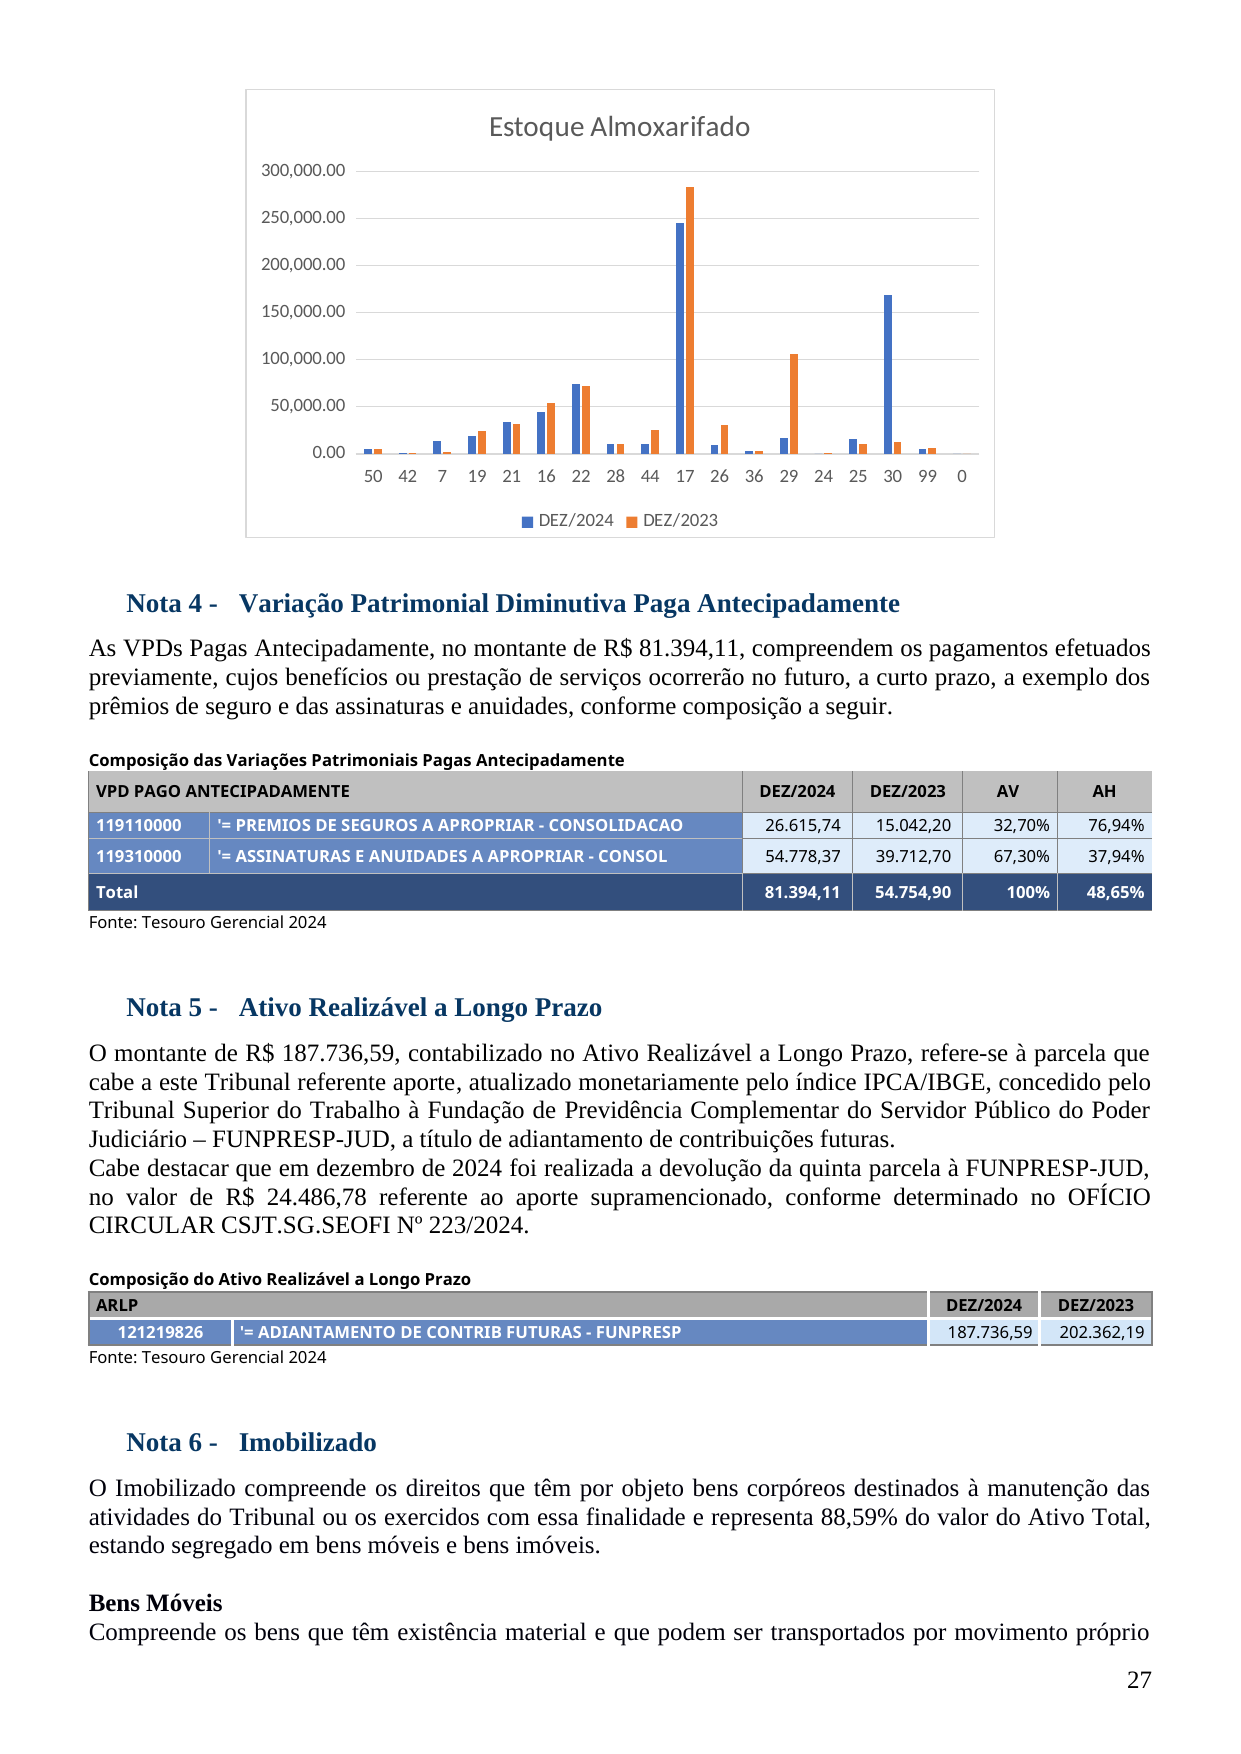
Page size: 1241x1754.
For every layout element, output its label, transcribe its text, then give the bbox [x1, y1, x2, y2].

text Composição das Variações Patrimoniais Pagas Antecipadamente [88, 748, 1152, 771]
table_cell 119310000 [89, 839, 209, 873]
text O montante de R$ 187.736,59, contabilizado no Ativo Realizável a Longo Prazo, refere-se à parcela que cabe a este Tribunal referente aporte, atualizado monetariamente pelo índice IPCA/IBGE, concedido pelo Tribunal Superior do Trabalho à Fundação de Previdência Complementar do Servidor Público do Poder Judiciário – FUNPRESP-JUD, a título de adiantamento de contribuições futuras. [88, 1038, 1152, 1153]
table_cell 15.042,20 [853, 813, 962, 838]
table_cell '= ASSINATURAS E ANUIDADES A APROPRIAR - CONSOL [210, 839, 742, 873]
list Variação Patrimonial Diminutiva Paga Antecipadamente [900, 587, 1152, 618]
table_header VPD PAGO ANTECIPADAMENTE [89, 771, 742, 812]
table_cell 119110000 [89, 813, 209, 838]
table_header AH [1058, 771, 1152, 812]
table_cell 39.712,70 [853, 839, 962, 873]
table_cell 100% [963, 874, 1057, 910]
table_header AV [963, 771, 1057, 812]
table_cell '= PREMIOS DE SEGUROS A APROPRIAR - CONSOLIDACAO [210, 813, 742, 838]
text Compreende os bens que têm existência material e que podem ser transportados por movimento próprio [88, 1617, 1152, 1645]
list Imobilizado [126, 1426, 239, 1457]
text Cabe destacar que em dezembro de 2024 foi realizada a devolução da quinta parcela à FUNPRESP-JUD, no valor de R$ 24.486,78 referente ao aporte supramencionado, conforme determinado no OFÍCIO CIRCULAR CSJT.SG.SEOFI Nº 223/2024. [88, 1153, 1152, 1239]
table_header ARLP [90, 1293, 927, 1317]
table_cell 187.736,59 [930, 1320, 1038, 1344]
table_cell 48,65% [1058, 874, 1152, 910]
text Fonte: Tesouro Gerencial 2024 [88, 911, 1152, 934]
table_cell 37,94% [1058, 839, 1152, 873]
text Composição do Ativo Realizável a Longo Prazo [88, 1268, 1152, 1291]
table_cell 81.394,11 [743, 874, 852, 910]
table_header DEZ/2024 [743, 771, 852, 812]
table_header DEZ/2023 [1041, 1293, 1151, 1317]
table_cell 26.615,74 [743, 813, 852, 838]
table_cell Total [89, 874, 742, 910]
list Ativo Realizável a Longo Prazo [126, 991, 239, 1022]
text Fonte: Tesouro Gerencial 2024 [88, 1346, 1152, 1369]
table_cell 67,30% [963, 839, 1057, 873]
text O Imobilizado compreende os direitos que têm por objeto bens corpóreos destinados à manutenção das atividades do Tribunal ou os exercidos com essa finalidade e representa 88,59% do valor do Ativo Total, estando segregado em bens móveis e bens imóveis. [88, 1473, 1152, 1559]
list Variação Patrimonial Diminutiva Paga Antecipadamente [126, 587, 239, 618]
table_cell '= ADIANTAMENTO DE CONTRIB FUTURAS - FUNPRESP [234, 1320, 927, 1344]
table_cell 76,94% [1058, 813, 1152, 838]
table_cell 54.778,37 [743, 839, 852, 873]
table_cell 32,70% [963, 813, 1057, 838]
list Imobilizado [377, 1426, 1152, 1457]
list Ativo Realizável a Longo Prazo [603, 991, 1152, 1022]
table_header DEZ/2023 [853, 771, 962, 812]
table_cell 54.754,90 [853, 874, 962, 910]
table_cell 121219826 [90, 1320, 231, 1344]
table_cell 202.362,19 [1041, 1320, 1151, 1344]
text As VPDs Pagas Antecipadamente, no montante de R$ 81.394,11, compreendem os pagamentos efetuados previamente, cujos benefícios ou prestação de serviços ocorrerão no futuro, a curto prazo, a exemplo dos prêmios de seguro e das assinaturas e anuidades, conforme composição a seguir. [88, 633, 1152, 719]
text Bens Móveis [88, 1588, 1152, 1617]
table_header DEZ/2024 [930, 1293, 1038, 1317]
